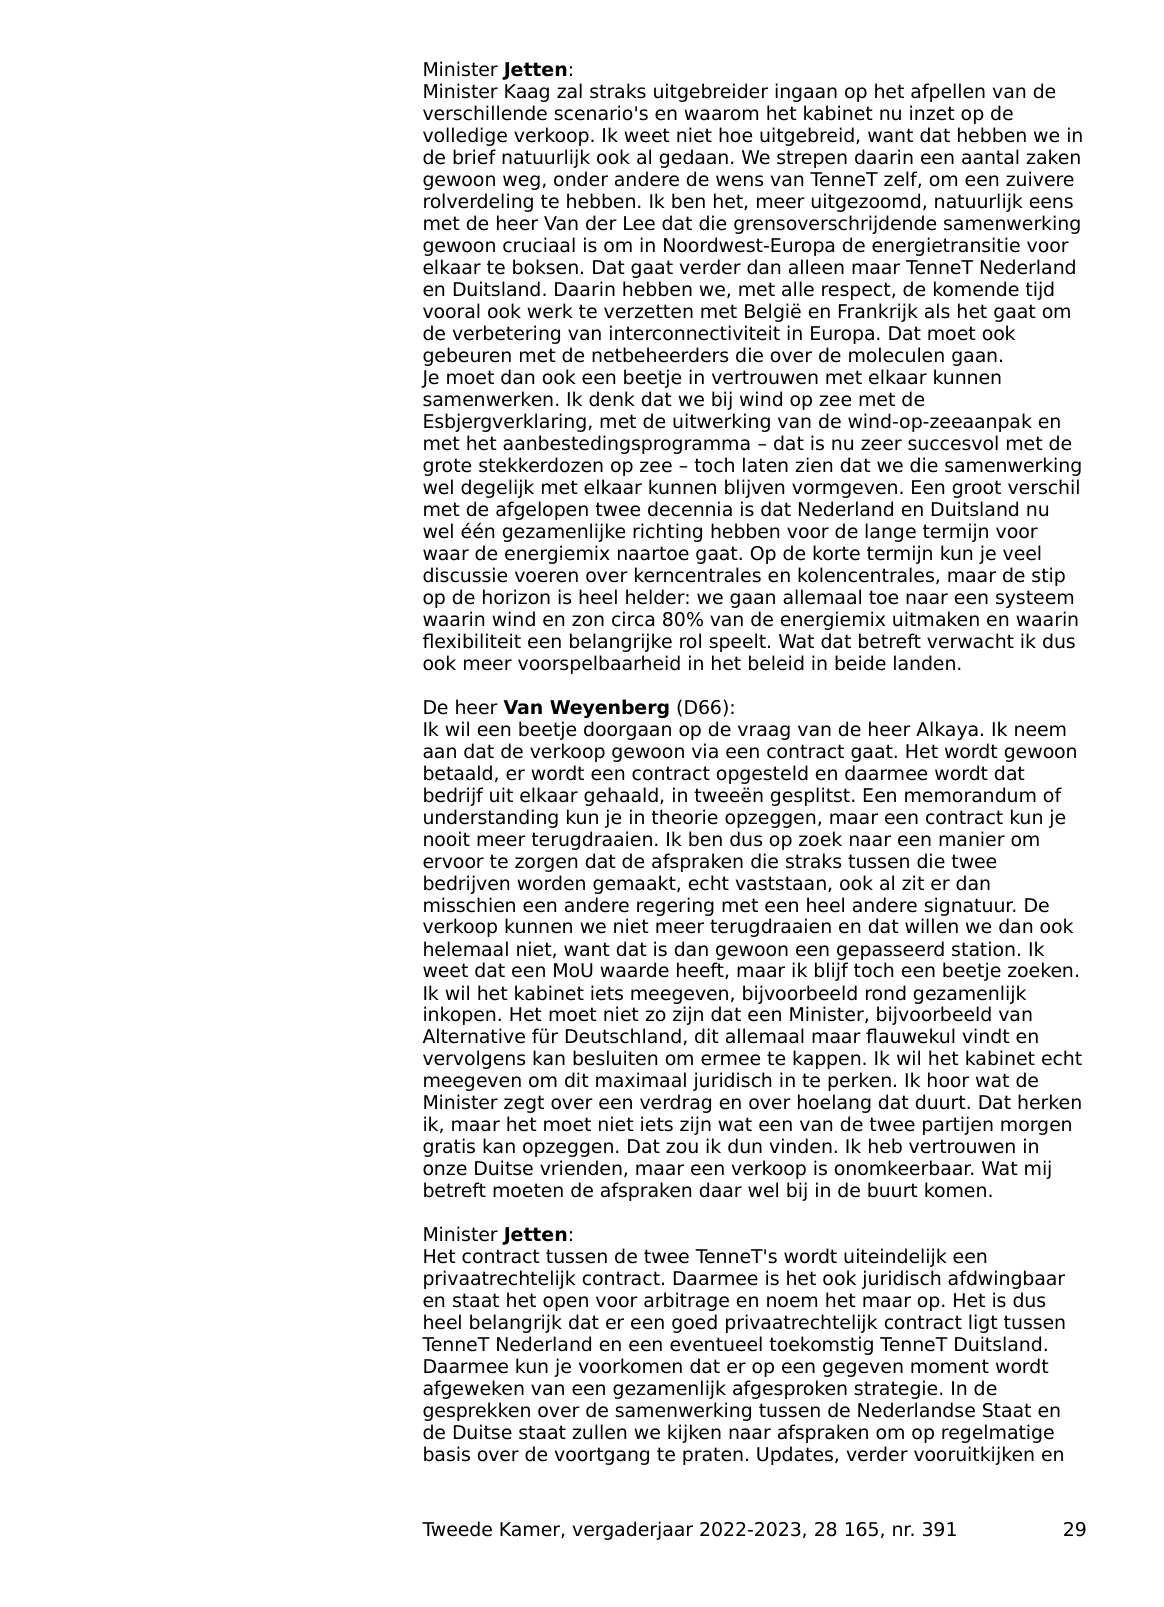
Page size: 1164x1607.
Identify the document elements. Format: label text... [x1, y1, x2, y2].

text De heer Van Weyenberg (D66): [422, 697, 1087, 719]
text Minister Jetten: [422, 1224, 1087, 1246]
text Het contract tussen de twee TenneT's wordt uiteindelijk een privaatrechtelijk contract. Daarmee is het ook juridisch afdwingbaar en staat het open voor arbitrage en noem het maar op. Het is dus heel belangrijk dat er een goed privaatrechtelijk contract ligt tussen TenneT Nederland en een eventueel toekomstig TenneT Duitsland. Daarmee kun je voorkomen dat er op een gegeven moment wordt afgeweken van een gezamenlijk afgesproken strategie. In de gesprekken over de samenwerking tussen de Nederlandse Staat en de Duitse staat zullen we kijken naar afspraken om op regelmatige basis over de voortgang te praten. Updates, verder vooruitkijken en [422, 1246, 1087, 1466]
text Je moet dan ook een beetje in vertrouwen met elkaar kunnen samenwerken. Ik denk dat we bij wind op zee met de Esbjergverklaring, met de uitwerking van de wind-op-zeeaanpak en met het aanbestedingsprogramma – dat is nu zeer succesvol met de grote stekkerdozen op zee – toch laten zien dat we die samenwerking wel degelijk met elkaar kunnen blijven vormgeven. Een groot verschil met de afgelopen twee decennia is dat Nederland en Duitsland nu wel één gezamenlijke richting hebben voor de lange termijn voor waar de energiemix naartoe gaat. Op de korte termijn kun je veel discussie voeren over kerncentrales en kolencentrales, maar de stip op de horizon is heel helder: we gaan allemaal toe naar een systeem waarin wind en zon circa 80% van de energiemix uitmaken en waarin flexibiliteit een belangrijke rol speelt. Wat dat betreft verwacht ik dus ook meer voorspelbaarheid in het beleid in beide landen. [422, 367, 1087, 674]
text Ik wil een beetje doorgaan op de vraag van de heer Alkaya. Ik neem aan dat de verkoop gewoon via een contract gaat. Het wordt gewoon betaald, er wordt een contract opgesteld en daarmee wordt dat bedrijf uit elkaar gehaald, in tweeën gesplitst. Een memorandum of understanding kun je in theorie opzeggen, maar een contract kun je nooit meer terugdraaien. Ik ben dus op zoek naar een manier om ervoor te zorgen dat de afspraken die straks tussen die twee bedrijven worden gemaakt, echt vaststaan, ook al zit er dan misschien een andere regering met een heel andere signatuur. De verkoop kunnen we niet meer terugdraaien en dat willen we dan ook helemaal niet, want dat is dan gewoon een gepasseerd station. Ik weet dat een MoU waarde heeft, maar ik blijf toch een beetje zoeken. Ik wil het kabinet iets meegeven, bijvoorbeeld rond gezamenlijk inkopen. Het moet niet zo zijn dat een Minister, bijvoorbeeld van Alternative für Deutschland, dit allemaal maar flauwekul vindt en vervolgens kan besluiten om ermee te kappen. Ik wil het kabinet echt meegeven om dit maximaal juridisch in te perken. Ik hoor wat de Minister zegt over een verdrag en over hoelang dat duurt. Dat herken ik, maar het moet niet iets zijn wat een van de twee partijen morgen gratis kan opzeggen. Dat zou ik dun vinden. Ik heb vertrouwen in onze Duitse vrienden, maar een verkoop is onomkeerbaar. Wat mij betreft moeten de afspraken daar wel bij in de buurt komen. [422, 719, 1087, 1202]
text Minister Jetten: [422, 59, 1087, 81]
text Minister Kaag zal straks uitgebreider ingaan op het afpellen van de verschillende scenario's en waarom het kabinet nu inzet op de volledige verkoop. Ik weet niet hoe uitgebreid, want dat hebben we in de brief natuurlijk ook al gedaan. We strepen daarin een aantal zaken gewoon weg, onder andere de wens van TenneT zelf, om een zuivere rolverdeling te hebben. Ik ben het, meer uitgezoomd, natuurlijk eens met de heer Van der Lee dat die grensoverschrijdende samenwerking gewoon cruciaal is om in Noordwest-Europa de energietransitie voor elkaar te boksen. Dat gaat verder dan alleen maar TenneT Nederland en Duitsland. Daarin hebben we, met alle respect, de komende tijd vooral ook werk te verzetten met België en Frankrijk als het gaat om de verbetering van interconnectiviteit in Europa. Dat moet ook gebeuren met de netbeheerders die over de moleculen gaan. [422, 81, 1087, 367]
